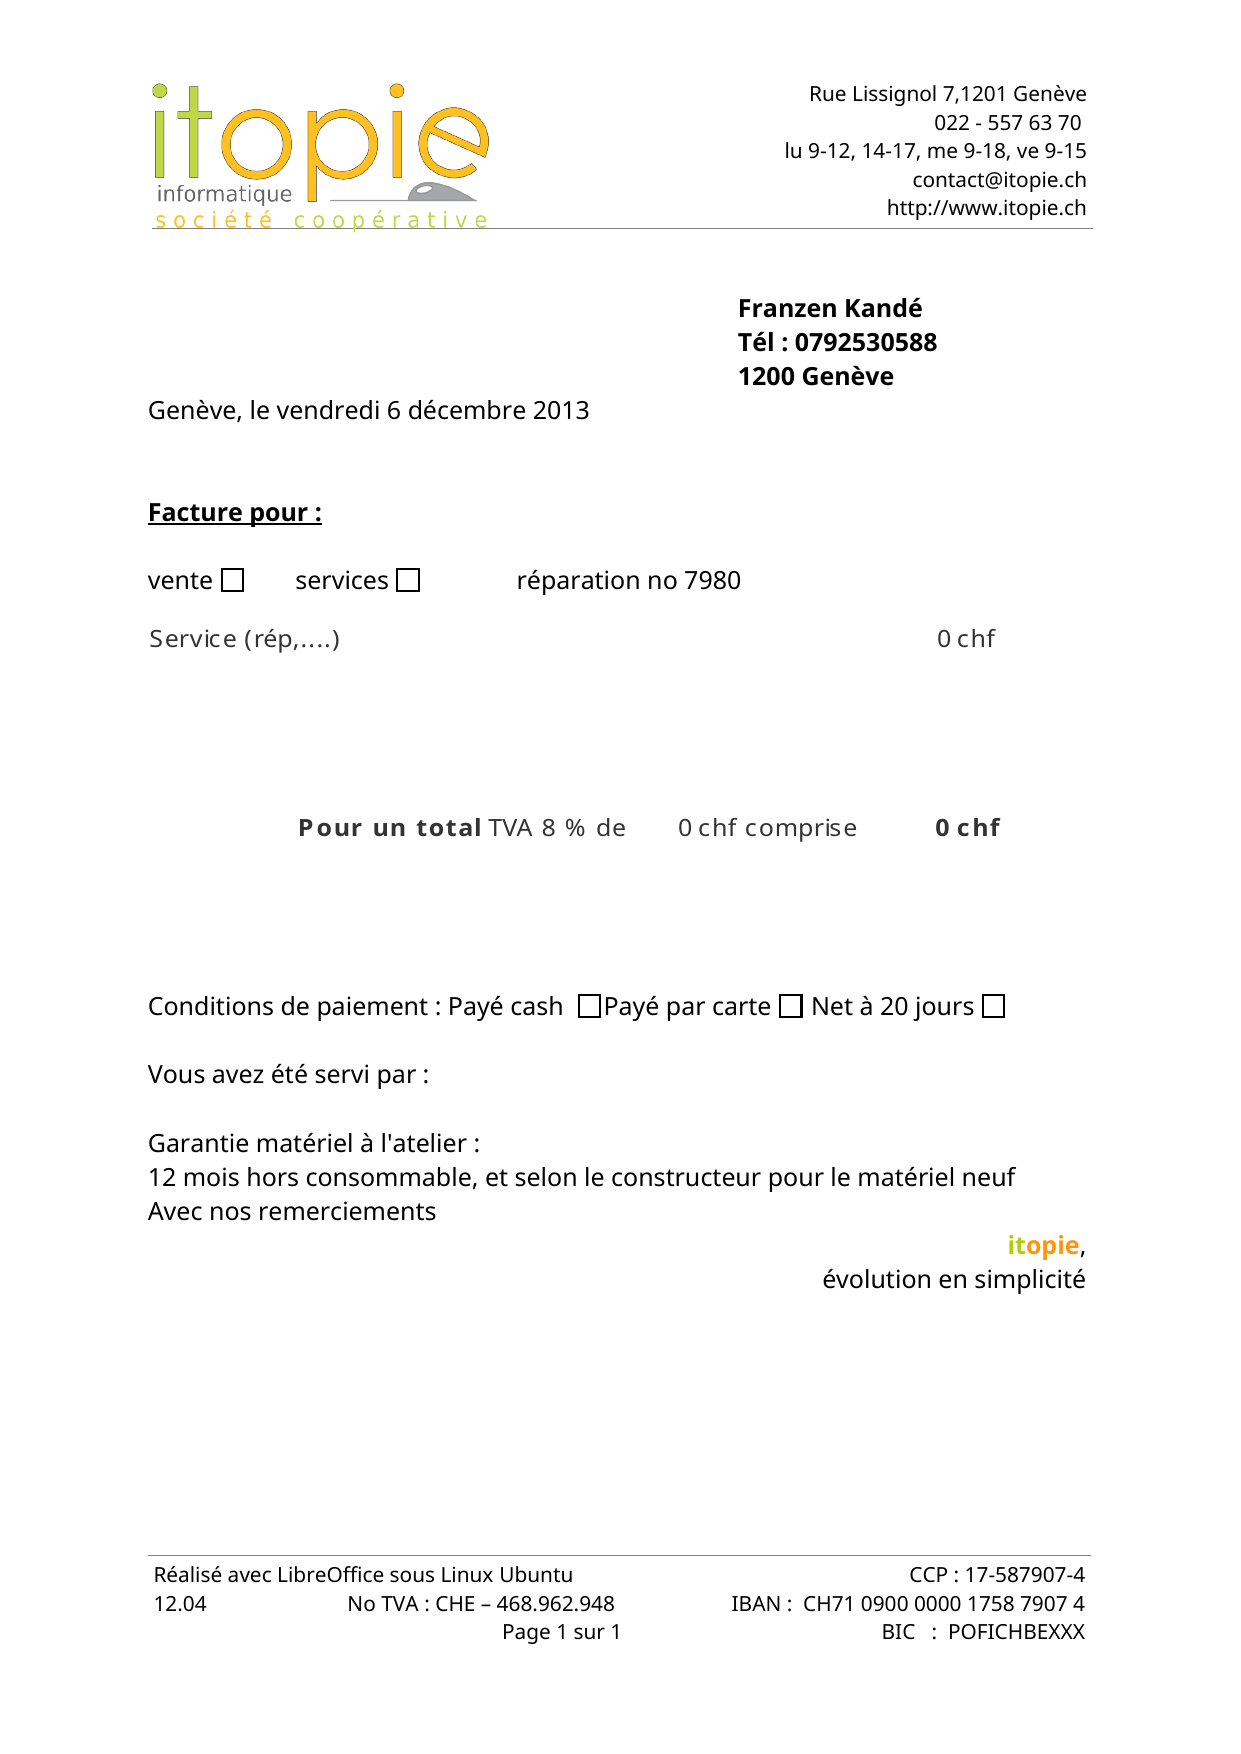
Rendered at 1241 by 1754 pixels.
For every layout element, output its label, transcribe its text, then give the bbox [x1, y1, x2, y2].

text 1200 Genève [148, 358, 1093, 392]
text Vous avez été servi par : [148, 1057, 1093, 1091]
text 12 mois hors consommable, et selon le constructeur pour le matériel neuf [148, 1159, 1093, 1193]
text Conditions de paiement : Payé cash Payé par carte Net à 20 jours [148, 989, 1093, 1023]
text itopie, [148, 1227, 1093, 1262]
text vente services réparation no 7980 [148, 563, 1093, 597]
text Garantie matériel à l'atelier : [148, 1125, 1093, 1159]
text Facture pour : [148, 495, 1093, 529]
picture [138, 72, 500, 244]
text Genève, le vendredi 6 décembre 2013 [148, 392, 1093, 427]
text Avec nos remerciements [148, 1193, 1093, 1227]
text évolution en simplicité [148, 1262, 1093, 1296]
text Franzen Kandé [148, 290, 1093, 324]
text Tél : 0792530588 [148, 324, 1093, 358]
